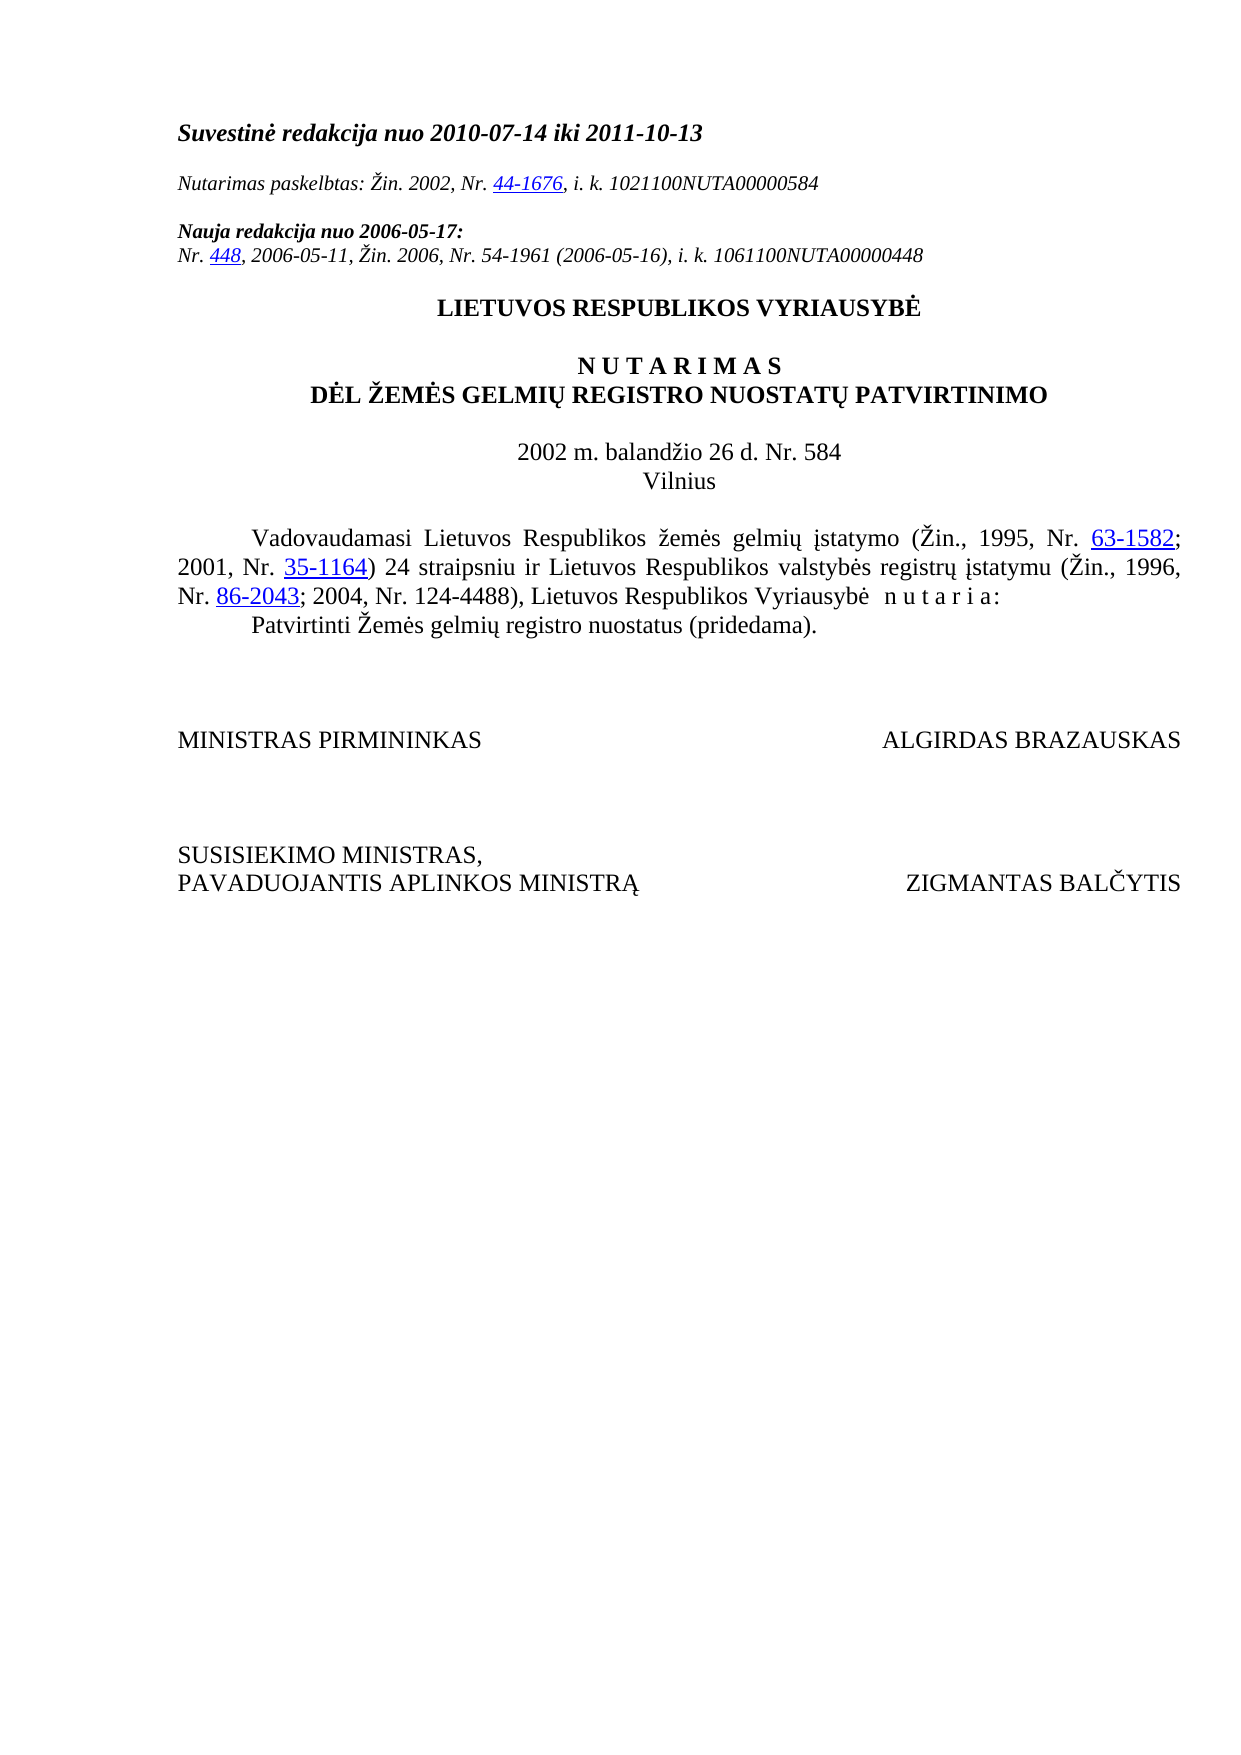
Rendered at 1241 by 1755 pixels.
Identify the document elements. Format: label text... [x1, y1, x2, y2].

text Dėl žemės gelmių registro nuostatų patvirtinimo [177, 380, 1181, 408]
text Nauja redakcija nuo 2006-05-17: [177, 219, 1181, 243]
text MINISTRAS PIRMININKAS ALGIRDAS BRAZAUSKAS [177, 725, 1181, 753]
text 2002 m. balandžio 26 d. Nr. 584 [177, 437, 1181, 466]
text Nr. 448, 2006-05-11, Žin. 2006, Nr. 54-1961 (2006-05-16), i. k. 1061100NUTA00000448 [177, 243, 1181, 267]
text Vadovaudamasi Lietuvos Respublikos žemės gelmių įstatymo (Žin., 1995, Nr. 63-1582; 2001, Nr. 35-1164) 24 straipsniu ir Lietuvos Respublikos valstybės registrų įstatymu (Žin., 1996, Nr. 86-2043; 2004, Nr. 124-4488), Lietuvos Respublikos Vyriausybė nutaria: [177, 523, 1181, 610]
text Nutarimas paskelbtas: Žin. 2002, Nr. 44-1676, i. k. 1021100NUTA00000584 [177, 171, 1181, 195]
text Suvestinė redakcija nuo 2010-07-14 iki 2011-10-13 [177, 118, 1181, 147]
text Patvirtinti Žemės gelmių registro nuostatus (pridedama). [177, 610, 1181, 638]
text Vilnius [177, 466, 1181, 495]
text NUTARIMAS [177, 351, 1181, 380]
text SUSISIEKIMO MINISTRAS, [177, 840, 1181, 868]
text PAVADUOJANTIS APLINKOS MINISTRĄ ZIGMANTAS BALČYTIS [177, 868, 1181, 897]
text LIETUVOS RESPUBLIKOS VYRIAUSYBĖ [177, 293, 1181, 322]
